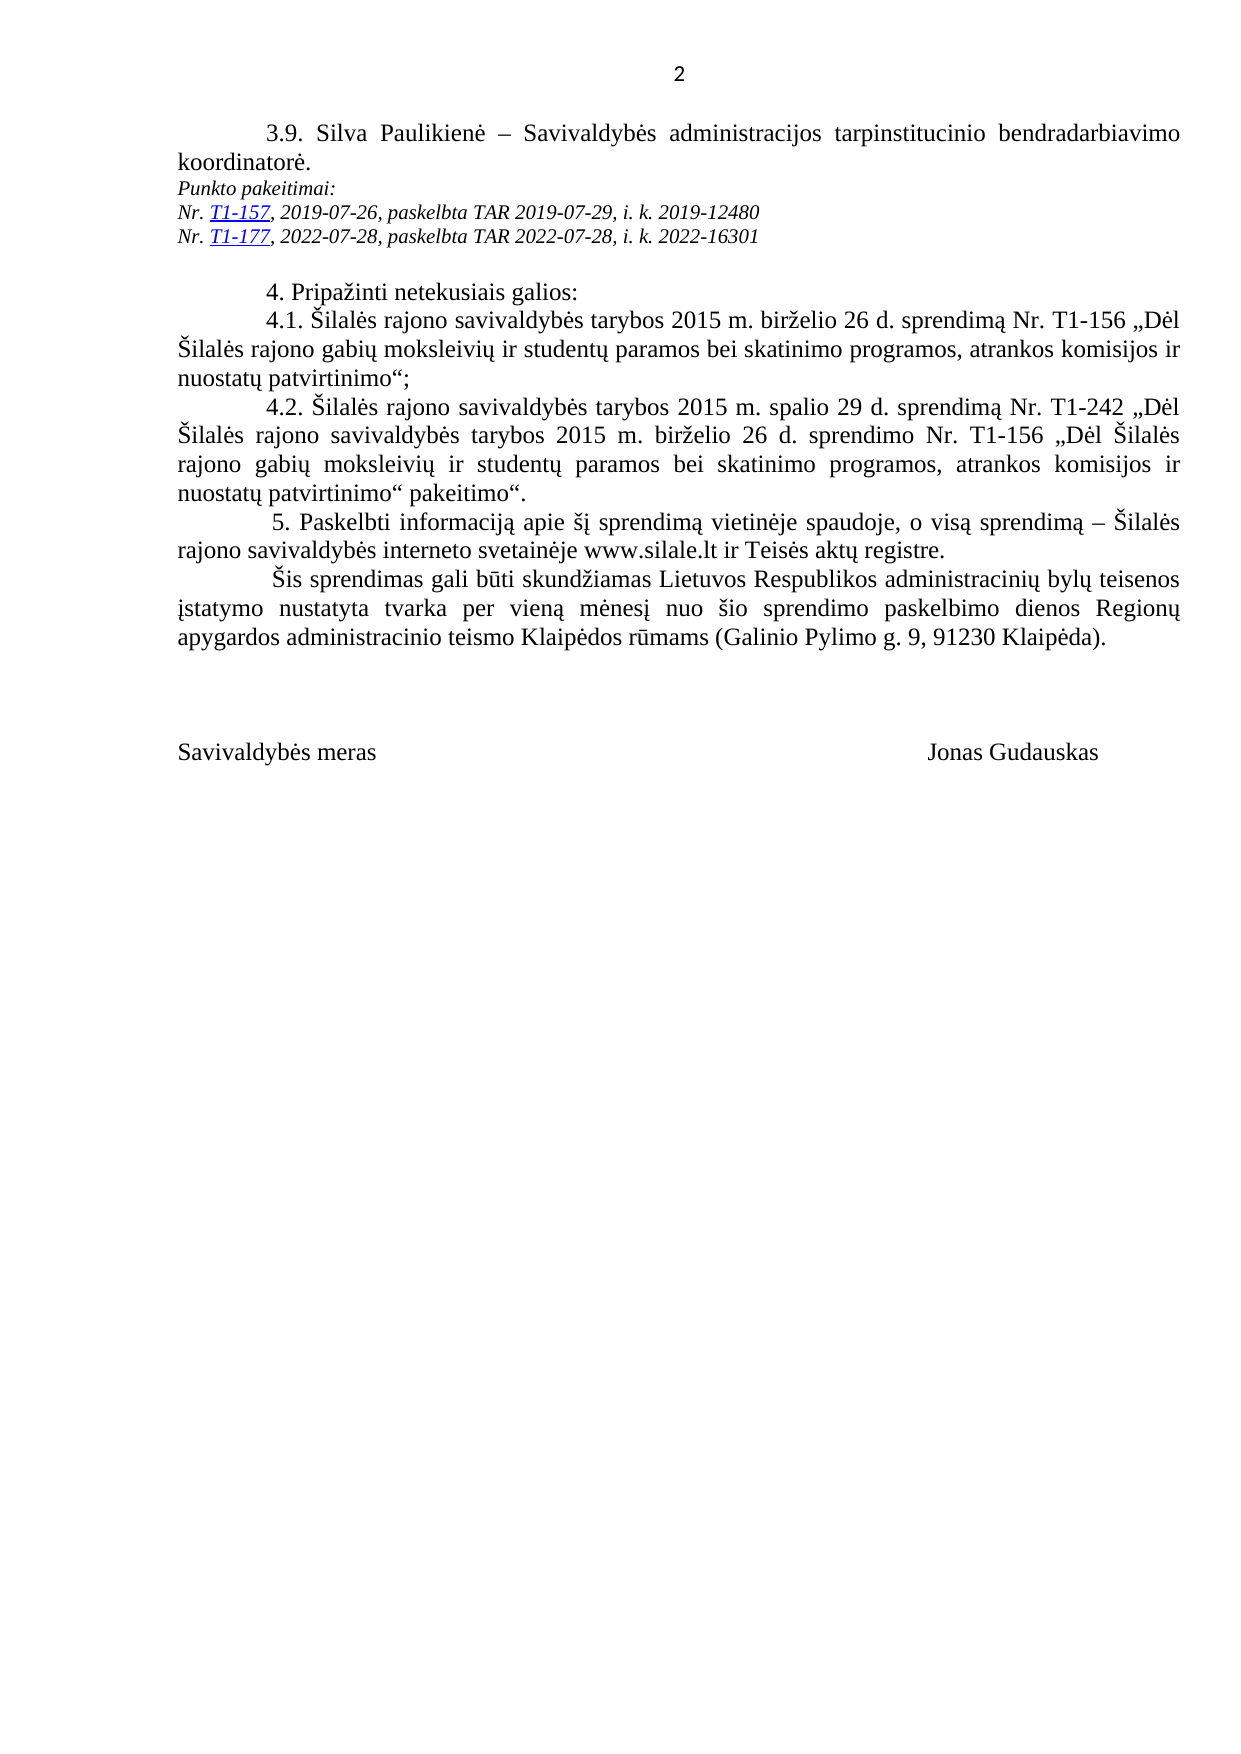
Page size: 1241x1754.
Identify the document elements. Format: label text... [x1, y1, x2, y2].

text Nr. T1-157, 2019-07-26, paskelbta TAR 2019-07-29, i. k. 2019-12480 [177, 200, 1181, 224]
text Šis sprendimas gali būti skundžiamas Lietuvos Respublikos administracinių bylų teisenos įstatymo nustatyta tvarka per vieną mėnesį nuo šio sprendimo paskelbimo dienos Regionų apygardos administracinio teismo Klaipėdos rūmams (Galinio Pylimo g. 9, 91230 Klaipėda). [177, 564, 1181, 650]
text 4.2. Šilalės rajono savivaldybės tarybos 2015 m. spalio 29 d. sprendimą Nr. T1-242 „Dėl Šilalės rajono savivaldybės tarybos 2015 m. birželio 26 d. sprendimo Nr. T1-156 „Dėl Šilalės rajono gabių moksleivių ir studentų paramos bei skatinimo programos, atrankos komisijos ir nuostatų patvirtinimo“ pakeitimo“. [177, 392, 1181, 507]
text 4.1. Šilalės rajono savivaldybės tarybos 2015 m. birželio 26 d. sprendimą Nr. T1-156 „Dėl Šilalės rajono gabių moksleivių ir studentų paramos bei skatinimo programos, atrankos komisijos ir nuostatų patvirtinimo“; [177, 305, 1181, 392]
text Nr. T1-177, 2022-07-28, paskelbta TAR 2022-07-28, i. k. 2022-16301 [177, 224, 1181, 248]
text Savivaldybės meras Jonas Gudauskas [177, 737, 1181, 765]
text Punkto pakeitimai: [177, 176, 1181, 200]
text 3.9. Silva Paulikienė – Savivaldybės administracijos tarpinstitucinio bendradarbiavimo koordinatorė. [177, 118, 1181, 176]
text 4. Pripažinti netekusiais galios: [177, 277, 1181, 305]
text 5. Paskelbti informaciją apie šį sprendimą vietinėje spaudoje, o visą sprendimą – Šilalės rajono savivaldybės interneto svetainėje www.silale.lt ir Teisės aktų registre. [177, 507, 1181, 564]
